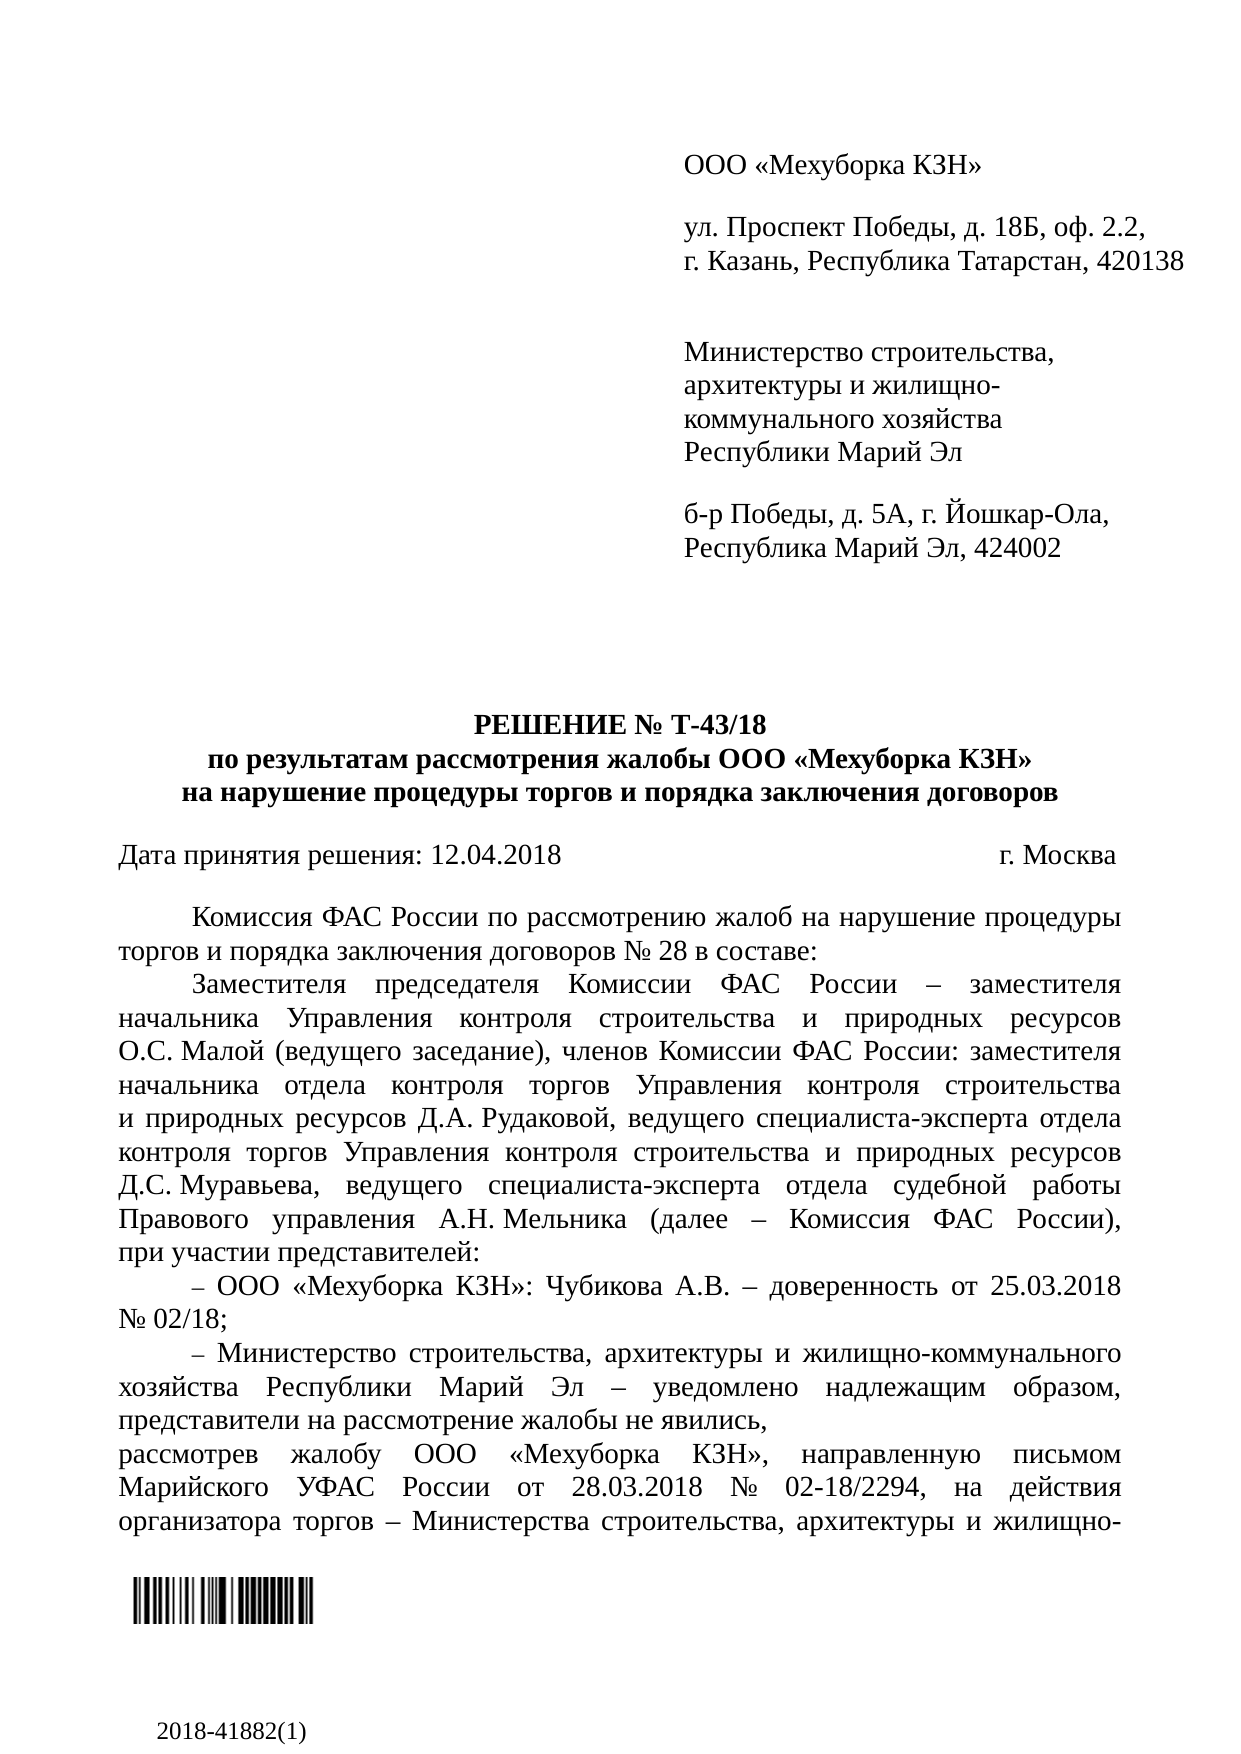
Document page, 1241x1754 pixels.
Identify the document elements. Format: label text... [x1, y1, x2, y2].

text рассмотрев жалобу ООО «Мехуборка КЗН», направленную письмом Марийского УФАС России от 28.03.2018 № 02-18/2294, на действия организатора торгов – Министерства строительства, архитектуры и жилищно- [118, 1436, 1122, 1536]
text – ООО «Мехуборка КЗН»: Чубикова А.В. – доверенность от 25.03.2018 № 02/18; [118, 1268, 1122, 1335]
text Министерство строительства, архитектуры и жилищно-коммунального хозяйства Республики Марий Эл [684, 334, 1122, 468]
picture [118, 1577, 331, 1624]
text Дата принятия решения: 12.04.2018 г. Москва [118, 837, 1122, 870]
text РЕШЕНИЕ № Т-43/18 по результатам рассмотрения жалобы ООО «Мехуборка КЗН» на нарушение процедуры торгов и порядка заключения договоров [118, 707, 1122, 808]
text Заместителя председателя Комиссии ФАС России – заместителя начальника Управления контроля строительства и природных ресурсов О.С. Малой (ведущего заседание), членов Комиссии ФАС России: заместителя начальника отдела контроля торгов Управления контроля строительства и природных ресурсов Д.А. Рудаковой, ведущего специалиста-эксперта отдела контроля торгов Управления контроля строительства и природных ресурсов Д.С. Муравьева, ведущего специалиста-эксперта отдела судебной работы Правового управления А.Н. Мельника (далее – Комиссия ФАС России), при участии представителей: [118, 966, 1122, 1268]
text ул. Проспект Победы, д. 18Б, оф. 2.2, г. Казань, Республика Татарстан, 420138 [684, 209, 1192, 276]
text ООО «Мехуборка КЗН» [684, 147, 1122, 180]
text Комиссия ФАС России по рассмотрению жалоб на нарушение процедуры торгов и порядка заключения договоров № 28 в составе: [118, 899, 1122, 966]
text – Министерство строительства, архитектуры и жилищно-коммунального хозяйства Республики Марий Эл – уведомлено надлежащим образом, представители на рассмотрение жалобы не явились, [118, 1335, 1122, 1436]
text б-р Победы, д. 5А, г. Йошкар-Ола, Республика Марий Эл, 424002 [684, 497, 1122, 564]
